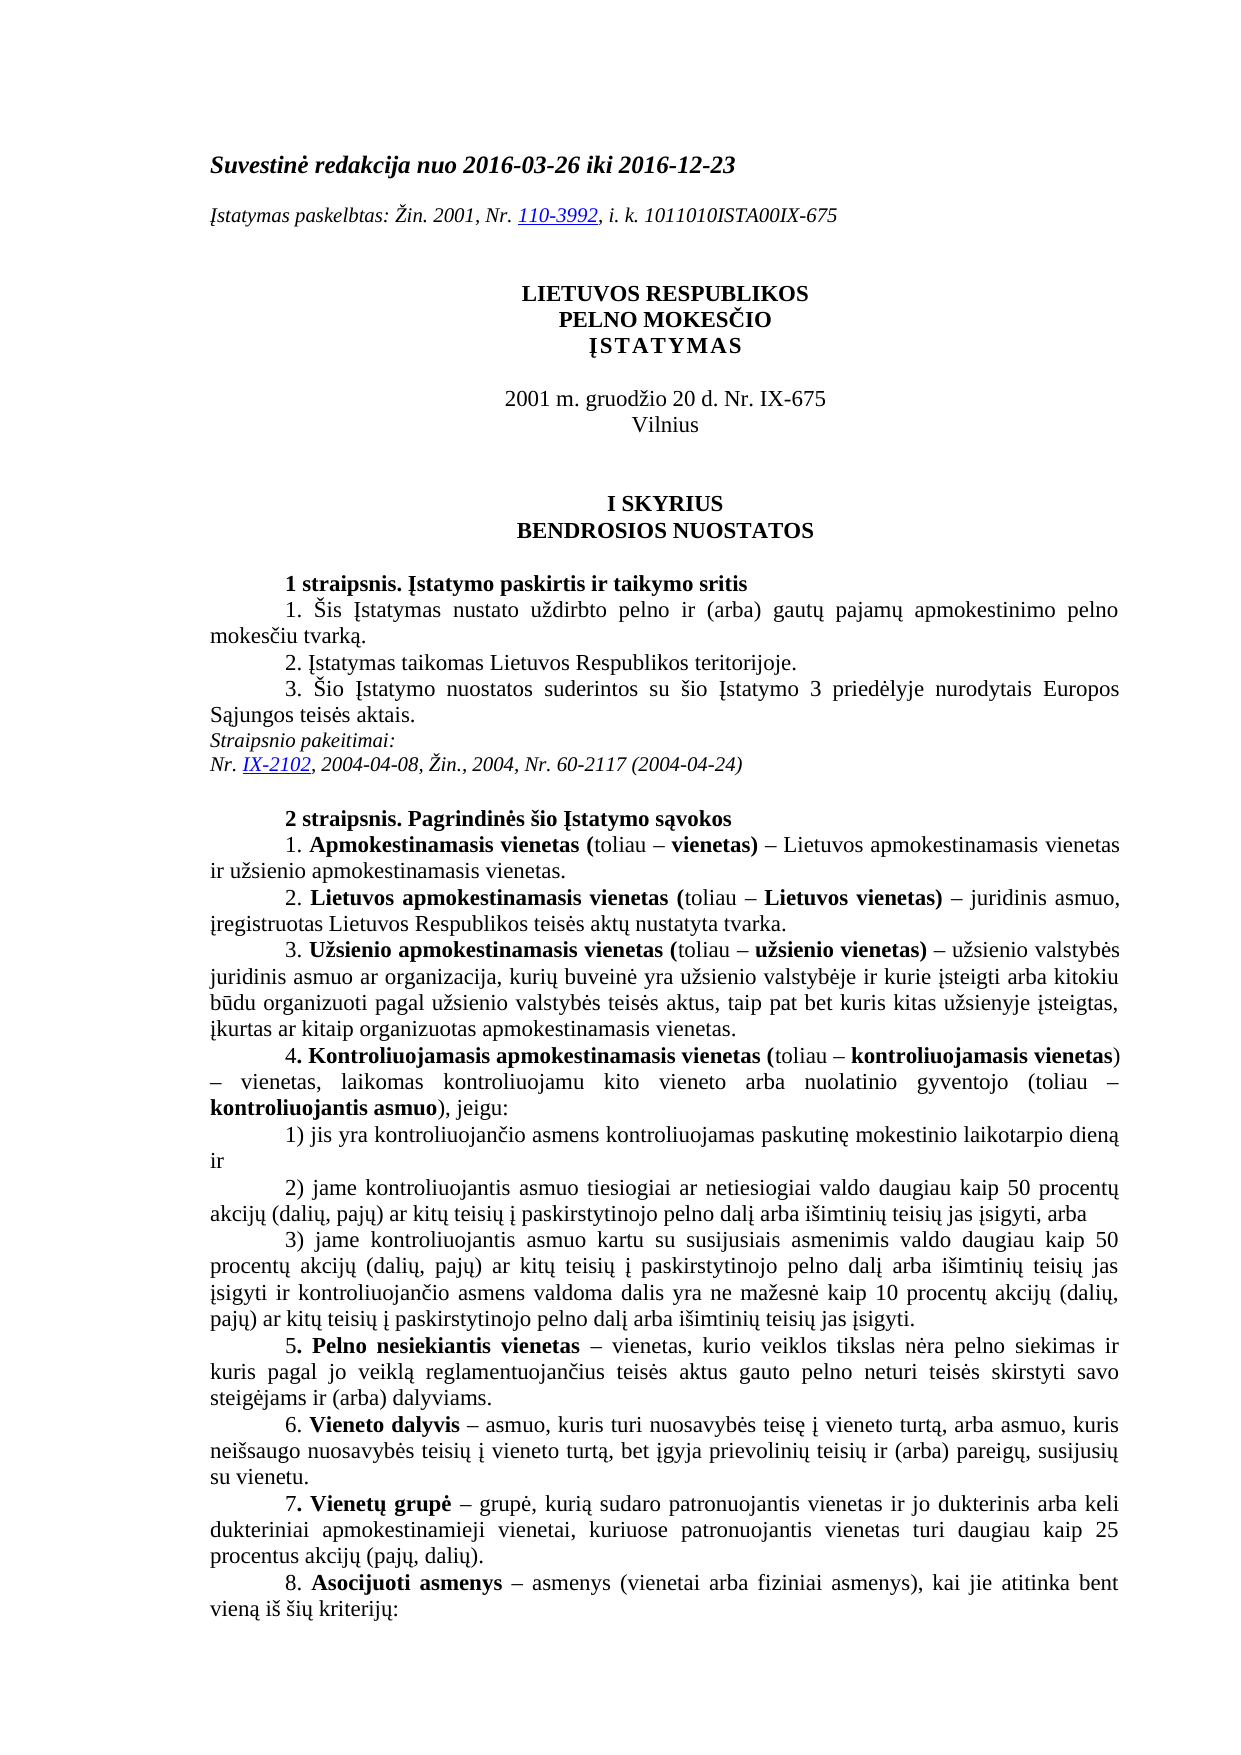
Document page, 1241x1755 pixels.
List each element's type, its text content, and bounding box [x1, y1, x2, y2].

text 5. Pelno nesiekiantis vienetas – vienetas, kurio veiklos tikslas nėra pelno siekimas ir kuris pagal jo veiklą reglamentuojančius teisės aktus gauto pelno neturi teisės skirstyti savo steigėjams ir (arba) dalyviams. [210, 1332, 1120, 1411]
text 2001 m. gruodžio 20 d. Nr. IX-675 Vilnius [210, 385, 1120, 438]
text Suvestinė redakcija nuo 2016-03-26 iki 2016-12-23 [210, 150, 1120, 179]
text 2. Įstatymas taikomas Lietuvos Respublikos teritorijoje. [210, 649, 1120, 675]
text Nr. IX-2102, 2004-04-08, Žin., 2004, Nr. 60-2117 (2004-04-24) [210, 752, 1120, 776]
text 2. Lietuvos apmokestinamasis vienetas (toliau – Lietuvos vienetas) – juridinis asmuo, įregistruotas Lietuvos Respublikos teisės aktų nustatyta tvarka. [210, 884, 1120, 936]
text 3) jame kontroliuojantis asmuo kartu su susijusiais asmenimis valdo daugiau kaip 50 procentų akcijų (dalių, pajų) ar kitų teisių į paskirstytinojo pelno dalį arba išimtinių teisių jas įsigyti ir kontroliuojančio asmens valdoma dalis yra ne mažesnė kaip 10 procentų akcijų (dalių, pajų) ar kitų teisių į paskirstytinojo pelno dalį arba išimtinių teisių jas įsigyti. [210, 1226, 1120, 1332]
text 1. Apmokestinamasis vienetas (toliau – vienetas) – Lietuvos apmokestinamasis vienetas ir užsienio apmokestinamasis vienetas. [210, 831, 1120, 884]
text 7. Vienetų grupė – grupė, kurią sudaro patronuojantis vienetas ir jo dukterinis arba keli dukteriniai apmokestinamieji vienetai, kuriuose patronuojantis vienetas turi daugiau kaip 25 procentus akcijų (pajų, dalių). [210, 1490, 1120, 1569]
text 1 straipsnis. Įstatymo paskirtis ir taikymo sritis [210, 569, 1120, 596]
text PELNO MOKESČIO [210, 306, 1120, 332]
text 1) jis yra kontroliuojančio asmens kontroliuojamas paskutinę mokestinio laikotarpio dieną ir [210, 1121, 1120, 1173]
text 2) jame kontroliuojantis asmuo tiesiogiai ar netiesiogiai valdo daugiau kaip 50 procentų akcijų (dalių, pajų) ar kitų teisių į paskirstytinojo pelno dalį arba išimtinių teisių jas įsigyti, arba [210, 1173, 1120, 1226]
text 6. Vieneto dalyvis – asmuo, kuris turi nuosavybės teisę į vieneto turtą, arba asmuo, kuris neišsaugo nuosavybės teisių į vieneto turtą, bet įgyja prievolinių teisių ir (arba) pareigų, susijusių su vienetu. [210, 1411, 1120, 1490]
text Straipsnio pakeitimai: [210, 728, 1120, 752]
text BENDROSIOS NUOSTATOS [210, 517, 1120, 543]
text 3. Užsienio apmokestinamasis vienetas (toliau – užsienio vienetas) – užsienio valstybės juridinis asmuo ar organizacija, kurių buveinė yra užsienio valstybėje ir kurie įsteigti arba kitokiu būdu organizuoti pagal užsienio valstybės teisės aktus, taip pat bet kuris kitas užsienyje įsteigtas, įkurtas ar kitaip organizuotas apmokestinamasis vienetas. [210, 936, 1120, 1042]
text I SKYRIUS [210, 491, 1120, 517]
text LIETUVOS RESPUBLIKOS [210, 280, 1120, 306]
text 1. Šis Įstatymas nustato uždirbto pelno ir (arba) gautų pajamų apmokestinimo pelno mokesčiu tvarką. [210, 596, 1120, 649]
text 3. Šio Įstatymo nuostatos suderintos su šio Įstatymo 3 priedėlyje nurodytais Europos Sąjungos teisės aktais. [210, 675, 1120, 728]
text 2 straipsnis. Pagrindinės šio Įstatymo sąvokos [210, 804, 1120, 831]
text Įstatymas paskelbtas: Žin. 2001, Nr. 110-3992, i. k. 1011010ISTA00IX-675 [210, 203, 1120, 227]
text ĮSTATYMAS [210, 332, 1120, 359]
text 4. Kontroliuojamasis apmokestinamasis vienetas (toliau – kontroliuojamasis vienetas) – vienetas, laikomas kontroliuojamu kito vieneto arba nuolatinio gyventojo (toliau – kontroliuojantis asmuo), jeigu: [210, 1042, 1120, 1121]
text 8. Asocijuoti asmenys – asmenys (vienetai arba fiziniai asmenys), kai jie atitinka bent vieną iš šių kriterijų: [210, 1569, 1120, 1622]
